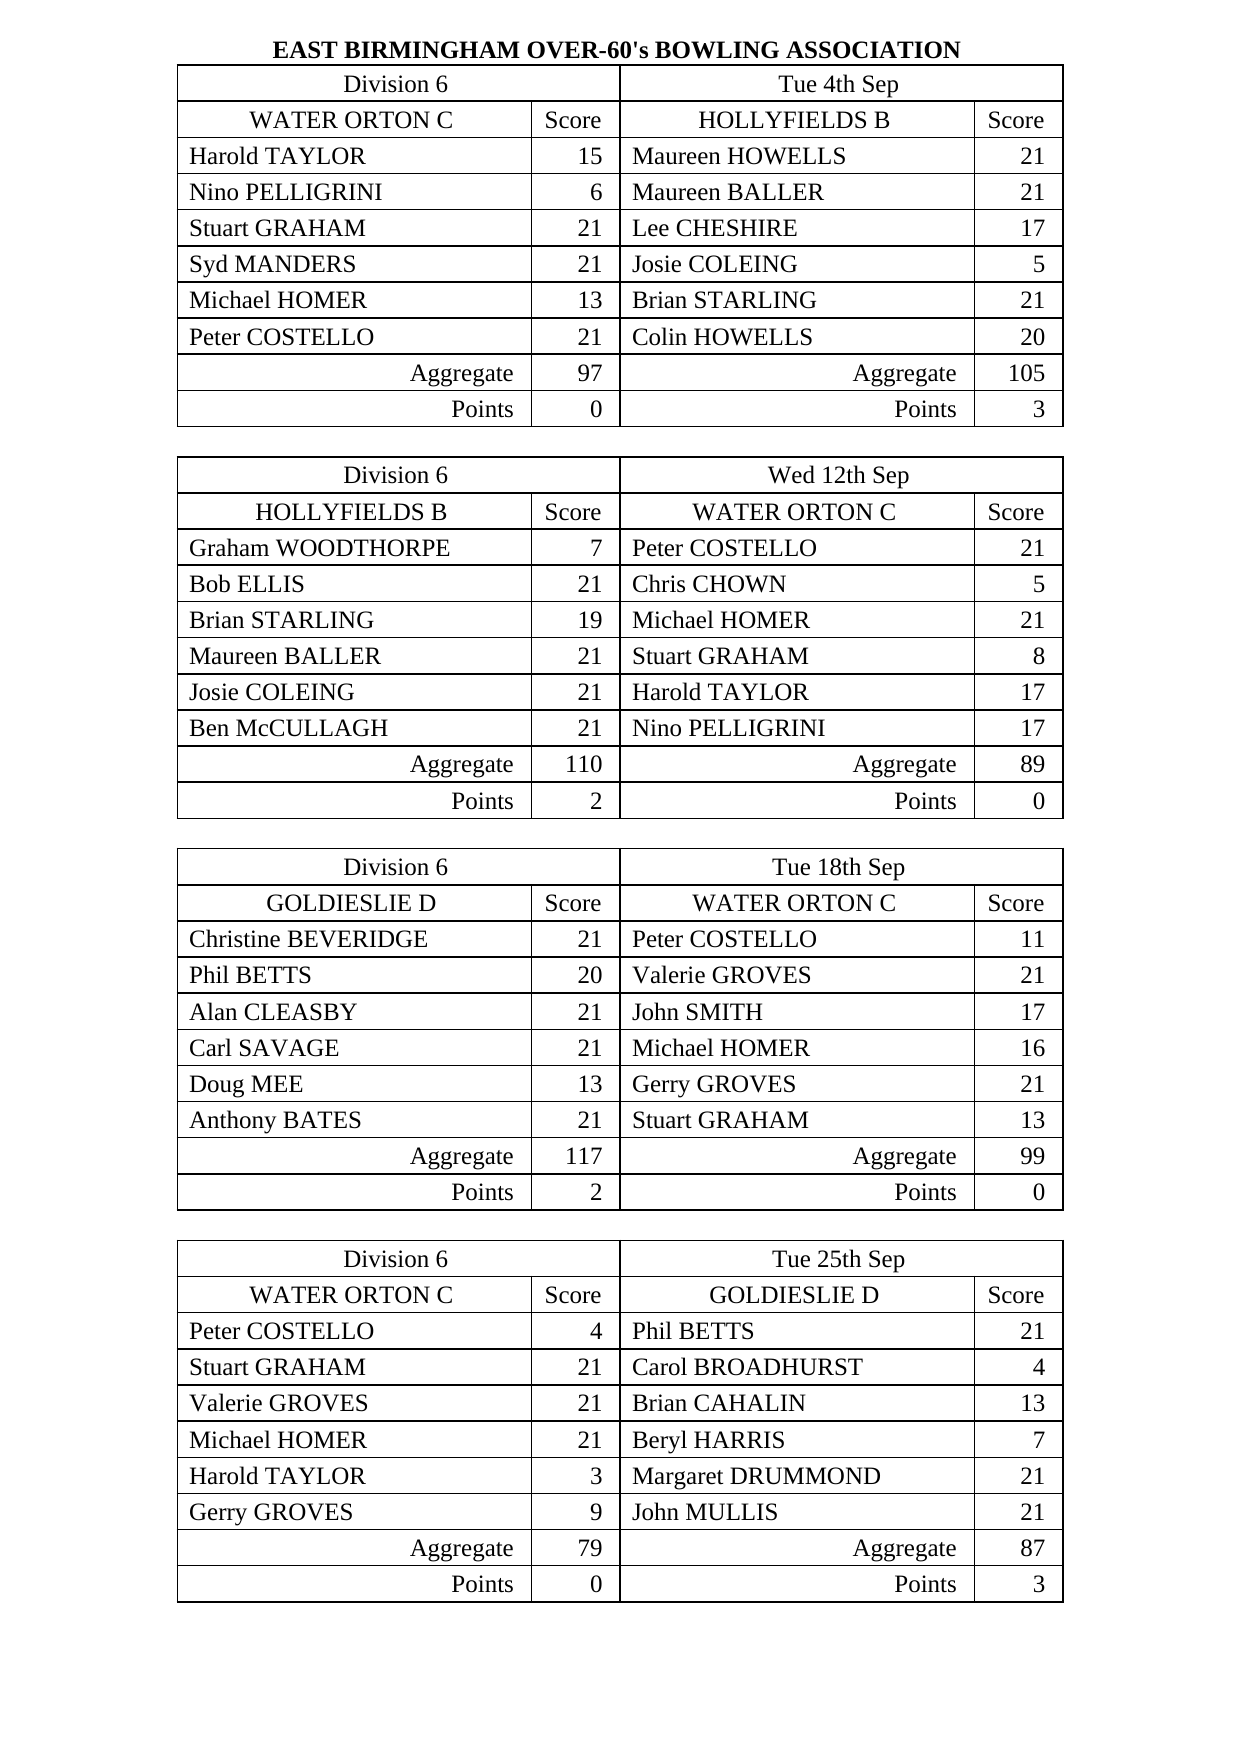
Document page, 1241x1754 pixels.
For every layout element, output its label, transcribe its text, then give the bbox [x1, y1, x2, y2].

table_cell Michael HOMER [621, 602, 974, 637]
table_cell 3 [532, 1458, 619, 1492]
table_cell 2 [532, 1175, 619, 1209]
table_cell Points [178, 1566, 531, 1601]
table_header Division 6 [178, 458, 619, 492]
table_cell Harold TAYLOR [178, 138, 531, 173]
table_cell 3 [975, 1566, 1062, 1601]
table_cell Phil BETTS [621, 1313, 974, 1348]
table_cell Points [621, 1566, 974, 1601]
table_cell 17 [975, 675, 1062, 709]
table_cell 117 [532, 1138, 619, 1173]
table_cell Syd MANDERS [178, 247, 531, 281]
table_cell 9 [532, 1494, 619, 1529]
table_cell Carl SAVAGE [178, 1030, 531, 1064]
table_cell Peter COSTELLO [621, 922, 974, 956]
table_cell Score [532, 1277, 619, 1312]
table_cell Brian CAHALIN [621, 1386, 974, 1420]
table_cell 21 [532, 922, 619, 956]
table_cell 4 [975, 1350, 1062, 1384]
table_cell WATER ORTON C [178, 1277, 531, 1312]
table_cell 99 [975, 1138, 1062, 1173]
table_cell 21 [975, 1066, 1062, 1101]
table_cell 21 [975, 1458, 1062, 1492]
table_cell 20 [532, 958, 619, 992]
table_cell 87 [975, 1530, 1062, 1565]
table_cell Stuart GRAHAM [178, 1350, 531, 1384]
table_cell Maureen BALLER [178, 638, 531, 673]
table_cell Aggregate [621, 355, 974, 389]
table_cell Lee CHESHIRE [621, 210, 974, 245]
table_cell 21 [532, 711, 619, 745]
table_cell 21 [975, 138, 1062, 173]
table_cell 21 [532, 210, 619, 245]
table_cell Aggregate [621, 747, 974, 781]
table_cell GOLDIESLIE D [178, 886, 531, 920]
table_cell Maureen HOWELLS [621, 138, 974, 173]
table_cell WATER ORTON C [178, 102, 531, 136]
table_cell Score [975, 494, 1062, 528]
table_cell 21 [975, 530, 1062, 564]
table_cell Score [975, 102, 1062, 136]
table_cell 21 [532, 675, 619, 709]
table_cell Peter COSTELLO [178, 1313, 531, 1348]
table_header Tue 4th Sep [621, 66, 1062, 100]
table_cell Christine BEVERIDGE [178, 922, 531, 956]
table_cell Aggregate [621, 1138, 974, 1173]
table_cell Points [178, 783, 531, 817]
table_cell 97 [532, 355, 619, 389]
table_cell Harold TAYLOR [621, 675, 974, 709]
table_cell 15 [532, 138, 619, 173]
table_cell 21 [532, 247, 619, 281]
table_cell 13 [975, 1102, 1062, 1137]
table_cell Ben McCULLAGH [178, 711, 531, 745]
table_cell Points [621, 783, 974, 817]
table_cell 0 [532, 391, 619, 426]
table_cell 0 [975, 1175, 1062, 1209]
table_cell 21 [532, 638, 619, 673]
table_cell Phil BETTS [178, 958, 531, 992]
table_cell 7 [532, 530, 619, 564]
table_cell 21 [532, 1386, 619, 1420]
table_cell 21 [532, 1030, 619, 1064]
table_header Tue 18th Sep [621, 849, 1062, 884]
table_cell 16 [975, 1030, 1062, 1064]
table_cell 21 [532, 1350, 619, 1384]
table_cell 17 [975, 994, 1062, 1028]
table_cell Aggregate [178, 747, 531, 781]
table_cell Nino PELLIGRINI [621, 711, 974, 745]
table_cell Doug MEE [178, 1066, 531, 1101]
table_cell 21 [975, 1494, 1062, 1529]
table_cell 17 [975, 210, 1062, 245]
table_cell 79 [532, 1530, 619, 1565]
table_cell 21 [532, 1422, 619, 1456]
table_cell 89 [975, 747, 1062, 781]
table_cell 8 [975, 638, 1062, 673]
table_cell Points [621, 1175, 974, 1209]
table_cell Aggregate [178, 355, 531, 389]
table_cell 21 [975, 1313, 1062, 1348]
table_cell 13 [975, 1386, 1062, 1420]
table_cell Valerie GROVES [178, 1386, 531, 1420]
table_cell HOLLYFIELDS B [178, 494, 531, 528]
table_cell 11 [975, 922, 1062, 956]
table_cell Score [532, 886, 619, 920]
table_cell Stuart GRAHAM [621, 638, 974, 673]
table_cell 21 [975, 602, 1062, 637]
table_cell 0 [975, 783, 1062, 817]
table_cell 20 [975, 319, 1062, 353]
table_cell Aggregate [621, 1530, 974, 1565]
table_cell Colin HOWELLS [621, 319, 974, 353]
table_cell Beryl HARRIS [621, 1422, 974, 1456]
table_cell Peter COSTELLO [621, 530, 974, 564]
table_header Tue 25th Sep [621, 1241, 1062, 1276]
table_cell 6 [532, 174, 619, 209]
table_cell Josie COLEING [178, 675, 531, 709]
table_header Division 6 [178, 849, 619, 884]
table_cell 13 [532, 1066, 619, 1101]
table_cell 21 [532, 994, 619, 1028]
table_cell 21 [975, 958, 1062, 992]
table_header Division 6 [178, 1241, 619, 1276]
table_cell 21 [975, 283, 1062, 317]
table_cell Score [532, 494, 619, 528]
table_cell Aggregate [178, 1138, 531, 1173]
table_cell 105 [975, 355, 1062, 389]
table_cell 13 [532, 283, 619, 317]
table_cell WATER ORTON C [621, 494, 974, 528]
table_cell 5 [975, 247, 1062, 281]
table_cell Bob ELLIS [178, 566, 531, 601]
table_cell Michael HOMER [178, 1422, 531, 1456]
table_cell Peter COSTELLO [178, 319, 531, 353]
table_cell Score [532, 102, 619, 136]
table_header Wed 12th Sep [621, 458, 1062, 492]
table_cell 19 [532, 602, 619, 637]
table_cell Points [178, 1175, 531, 1209]
table_cell 17 [975, 711, 1062, 745]
table_cell Points [621, 391, 974, 426]
table_cell HOLLYFIELDS B [621, 102, 974, 136]
table_cell 2 [532, 783, 619, 817]
table_cell John MULLIS [621, 1494, 974, 1529]
table_cell 21 [532, 566, 619, 601]
table_cell 5 [975, 566, 1062, 601]
table_cell Brian STARLING [178, 602, 531, 637]
table_cell 21 [975, 174, 1062, 209]
table_cell 21 [532, 319, 619, 353]
table_cell 0 [532, 1566, 619, 1601]
table_cell Stuart GRAHAM [178, 210, 531, 245]
table_cell Michael HOMER [178, 283, 531, 317]
table_cell Points [178, 391, 531, 426]
table_cell Alan CLEASBY [178, 994, 531, 1028]
table_cell GOLDIESLIE D [621, 1277, 974, 1312]
table_cell Aggregate [178, 1530, 531, 1565]
table_cell 21 [532, 1102, 619, 1137]
table_cell WATER ORTON C [621, 886, 974, 920]
table_cell Valerie GROVES [621, 958, 974, 992]
table_cell Gerry GROVES [178, 1494, 531, 1529]
table_cell Michael HOMER [621, 1030, 974, 1064]
table_cell Nino PELLIGRINI [178, 174, 531, 209]
table_header Division 6 [178, 66, 619, 100]
table_cell Josie COLEING [621, 247, 974, 281]
table_cell Chris CHOWN [621, 566, 974, 601]
table_cell 7 [975, 1422, 1062, 1456]
table_cell Maureen BALLER [621, 174, 974, 209]
table_cell Margaret DRUMMOND [621, 1458, 974, 1492]
table_cell Stuart GRAHAM [621, 1102, 974, 1137]
table_cell Anthony BATES [178, 1102, 531, 1137]
table_cell Score [975, 886, 1062, 920]
table_cell Harold TAYLOR [178, 1458, 531, 1492]
table_cell Brian STARLING [621, 283, 974, 317]
table_cell Gerry GROVES [621, 1066, 974, 1101]
table_cell John SMITH [621, 994, 974, 1028]
table_cell 4 [532, 1313, 619, 1348]
table_cell Score [975, 1277, 1062, 1312]
table_cell Graham WOODTHORPE [178, 530, 531, 564]
table_cell Carol BROADHURST [621, 1350, 974, 1384]
table_cell 110 [532, 747, 619, 781]
table_cell 3 [975, 391, 1062, 426]
